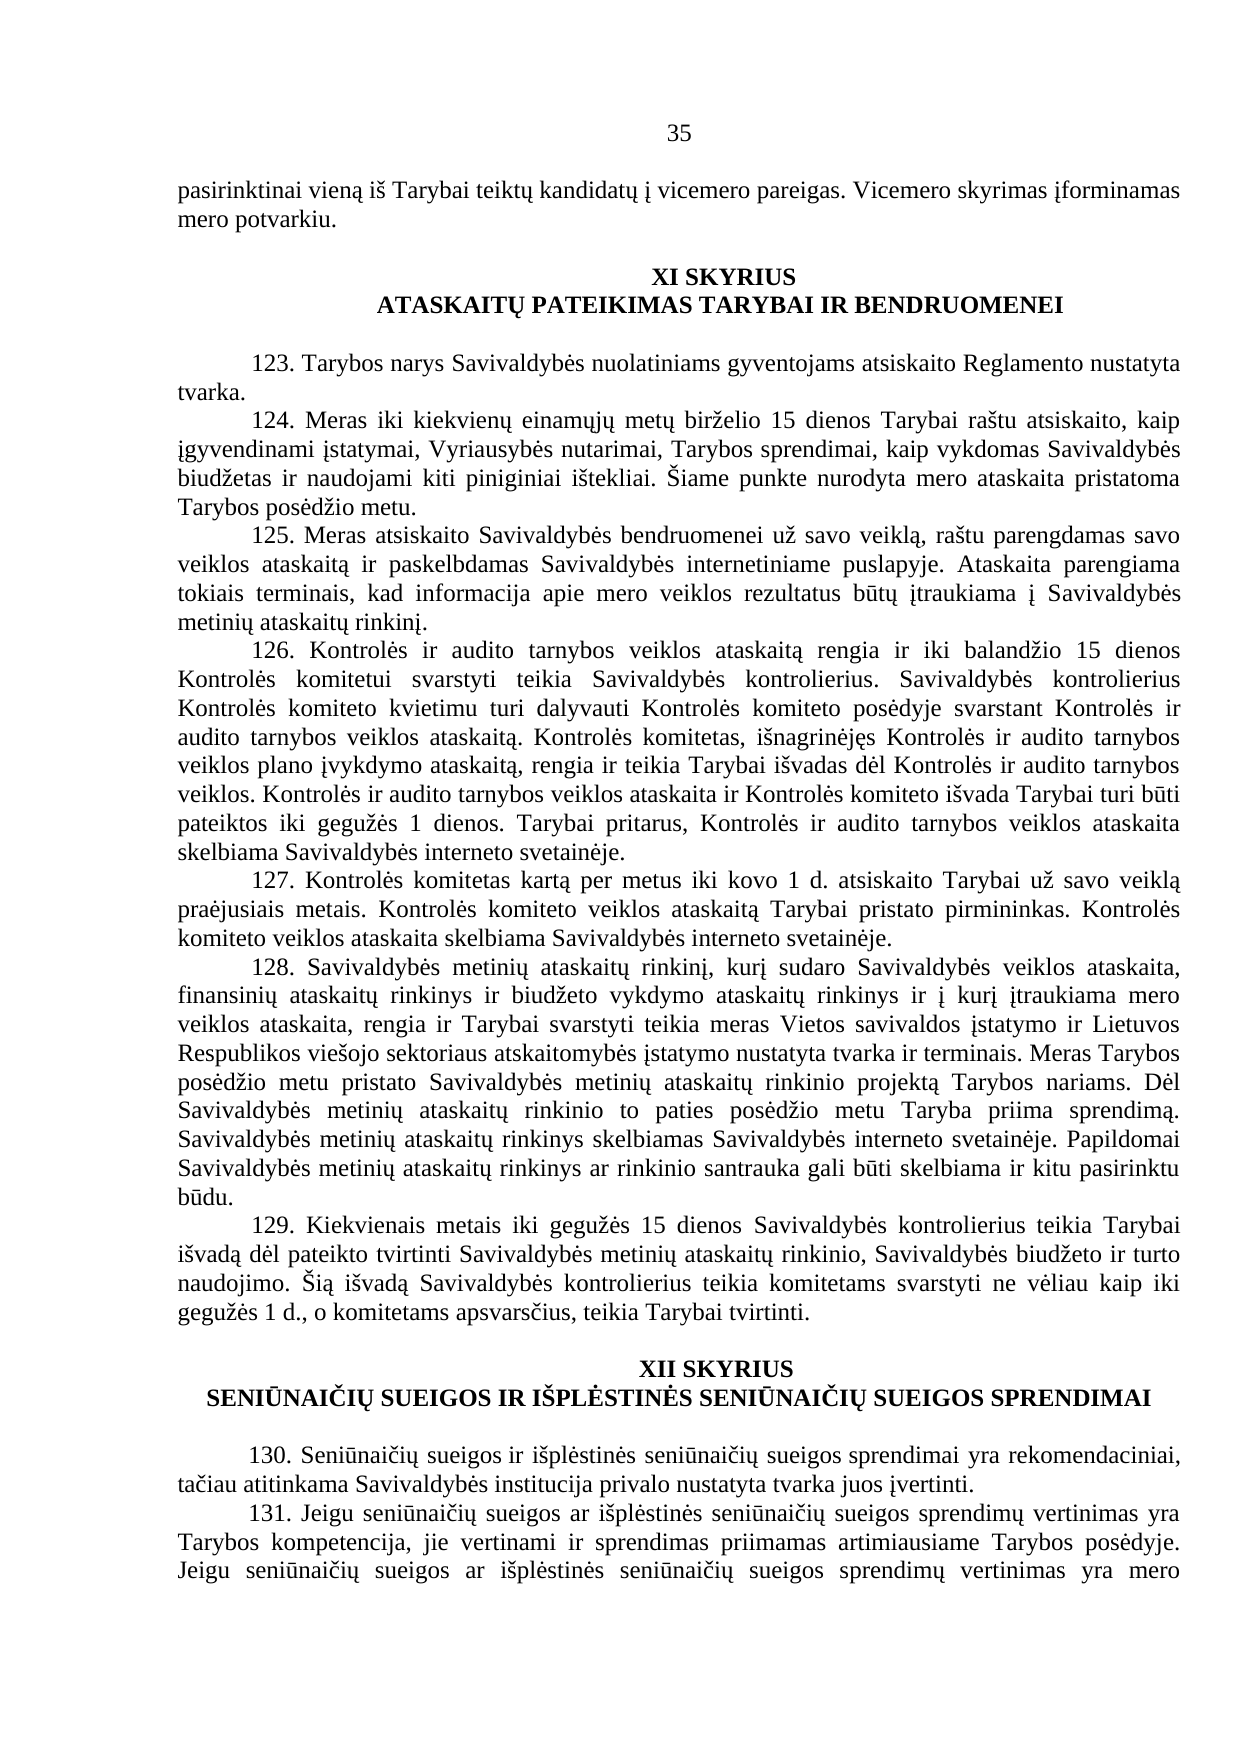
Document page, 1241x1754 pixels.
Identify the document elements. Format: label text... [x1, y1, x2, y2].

text 130. Seniūnaičių sueigos ir išplėstinės seniūnaičių sueigos sprendimai yra rekomendaciniai, tačiau atitinkama Savivaldybės institucija privalo nustatyta tvarka juos įvertinti. [177, 1441, 1181, 1498]
text 124. Meras iki kiekvienų einamųjų metų birželio 15 dienos Tarybai raštu atsiskaito, kaip įgyvendinami įstatymai, Vyriausybės nutarimai, Tarybos sprendimai, kaip vykdomas Savivaldybės biudžetas ir naudojami kiti piniginiai ištekliai. Šiame punkte nurodyta mero ataskaita pristatoma Tarybos posėdžio metu. [177, 406, 1181, 521]
text XI SKYRIUS [177, 262, 1181, 291]
text 123. Tarybos narys Savivaldybės nuolatiniams gyventojams atsiskaito Reglamento nustatyta tvarka. [177, 348, 1181, 406]
text 128. Savivaldybės metinių ataskaitų rinkinį, kurį sudaro Savivaldybės veiklos ataskaita, finansinių ataskaitų rinkinys ir biudžeto vykdymo ataskaitų rinkinys ir į kurį įtraukiama mero veiklos ataskaita, rengia ir Tarybai svarstyti teikia meras Vietos savivaldos įstatymo ir Lietuvos Respublikos viešojo sektoriaus atskaitomybės įstatymo nustatyta tvarka ir terminais. Meras Tarybos posėdžio metu pristato Savivaldybės metinių ataskaitų rinkinio projektą Tarybos nariams. Dėl Savivaldybės metinių ataskaitų rinkinio to paties posėdžio metu Taryba priima sprendimą. Savivaldybės metinių ataskaitų rinkinys skelbiamas Savivaldybės interneto svetainėje. Papildomai Savivaldybės metinių ataskaitų rinkinys ar rinkinio santrauka gali būti skelbiama ir kitu pasirinktu būdu. [177, 952, 1181, 1211]
text 129. Kiekvienais metais iki gegužės 15 dienos Savivaldybės kontrolierius teikia Tarybai išvadą dėl pateikto tvirtinti Savivaldybės metinių ataskaitų rinkinio, Savivaldybės biudžeto ir turto naudojimo. Šią išvadą Savivaldybės kontrolierius teikia komitetams svarstyti ne vėliau kaip iki gegužės 1 d., o komitetams apsvarsčius, teikia Tarybai tvirtinti. [177, 1211, 1181, 1326]
text SENIŪNAIČIŲ SUEIGOS IR IŠPLĖSTINĖS SENIŪNAIČIŲ SUEIGOS SPRENDIMAI [177, 1383, 1181, 1412]
text XII SKYRIUS [177, 1354, 1181, 1383]
text 127. Kontrolės komitetas kartą per metus iki kovo 1 d. atsiskaito Tarybai už savo veiklą praėjusiais metais. Kontrolės komiteto veiklos ataskaitą Tarybai pristato pirmininkas. Kontrolės komiteto veiklos ataskaita skelbiama Savivaldybės interneto svetainėje. [177, 866, 1181, 952]
text 131. Jeigu seniūnaičių sueigos ar išplėstinės seniūnaičių sueigos sprendimų vertinimas yra Tarybos kompetencija, jie vertinami ir sprendimas priimamas artimiausiame Tarybos posėdyje. Jeigu seniūnaičių sueigos ar išplėstinės seniūnaičių sueigos sprendimų vertinimas yra mero [177, 1498, 1181, 1584]
text pasirinktinai vieną iš Tarybai teiktų kandidatų į vicemero pareigas. Vicemero skyrimas įforminamas mero potvarkiu. [177, 176, 1181, 233]
text ATASKAITŲ PATEIKIMAS TARYBAI IR BENDRUOMENEI [177, 291, 1181, 319]
text 126. Kontrolės ir audito tarnybos veiklos ataskaitą rengia ir iki balandžio 15 dienos Kontrolės komitetui svarstyti teikia Savivaldybės kontrolierius. Savivaldybės kontrolierius Kontrolės komiteto kvietimu turi dalyvauti Kontrolės komiteto posėdyje svarstant Kontrolės ir audito tarnybos veiklos ataskaitą. Kontrolės komitetas, išnagrinėjęs Kontrolės ir audito tarnybos veiklos plano įvykdymo ataskaitą, rengia ir teikia Tarybai išvadas dėl Kontrolės ir audito tarnybos veiklos. Kontrolės ir audito tarnybos veiklos ataskaita ir Kontrolės komiteto išvada Tarybai turi būti pateiktos iki gegužės 1 dienos. Tarybai pritarus, Kontrolės ir audito tarnybos veiklos ataskaita skelbiama Savivaldybės interneto svetainėje. [177, 636, 1181, 866]
text 125. Meras atsiskaito Savivaldybės bendruomenei už savo veiklą, raštu parengdamas savo veiklos ataskaitą ir paskelbdamas Savivaldybės internetiniame puslapyje. Ataskaita parengiama tokiais terminais, kad informacija apie mero veiklos rezultatus būtų įtraukiama į Savivaldybės metinių ataskaitų rinkinį. [177, 521, 1181, 636]
